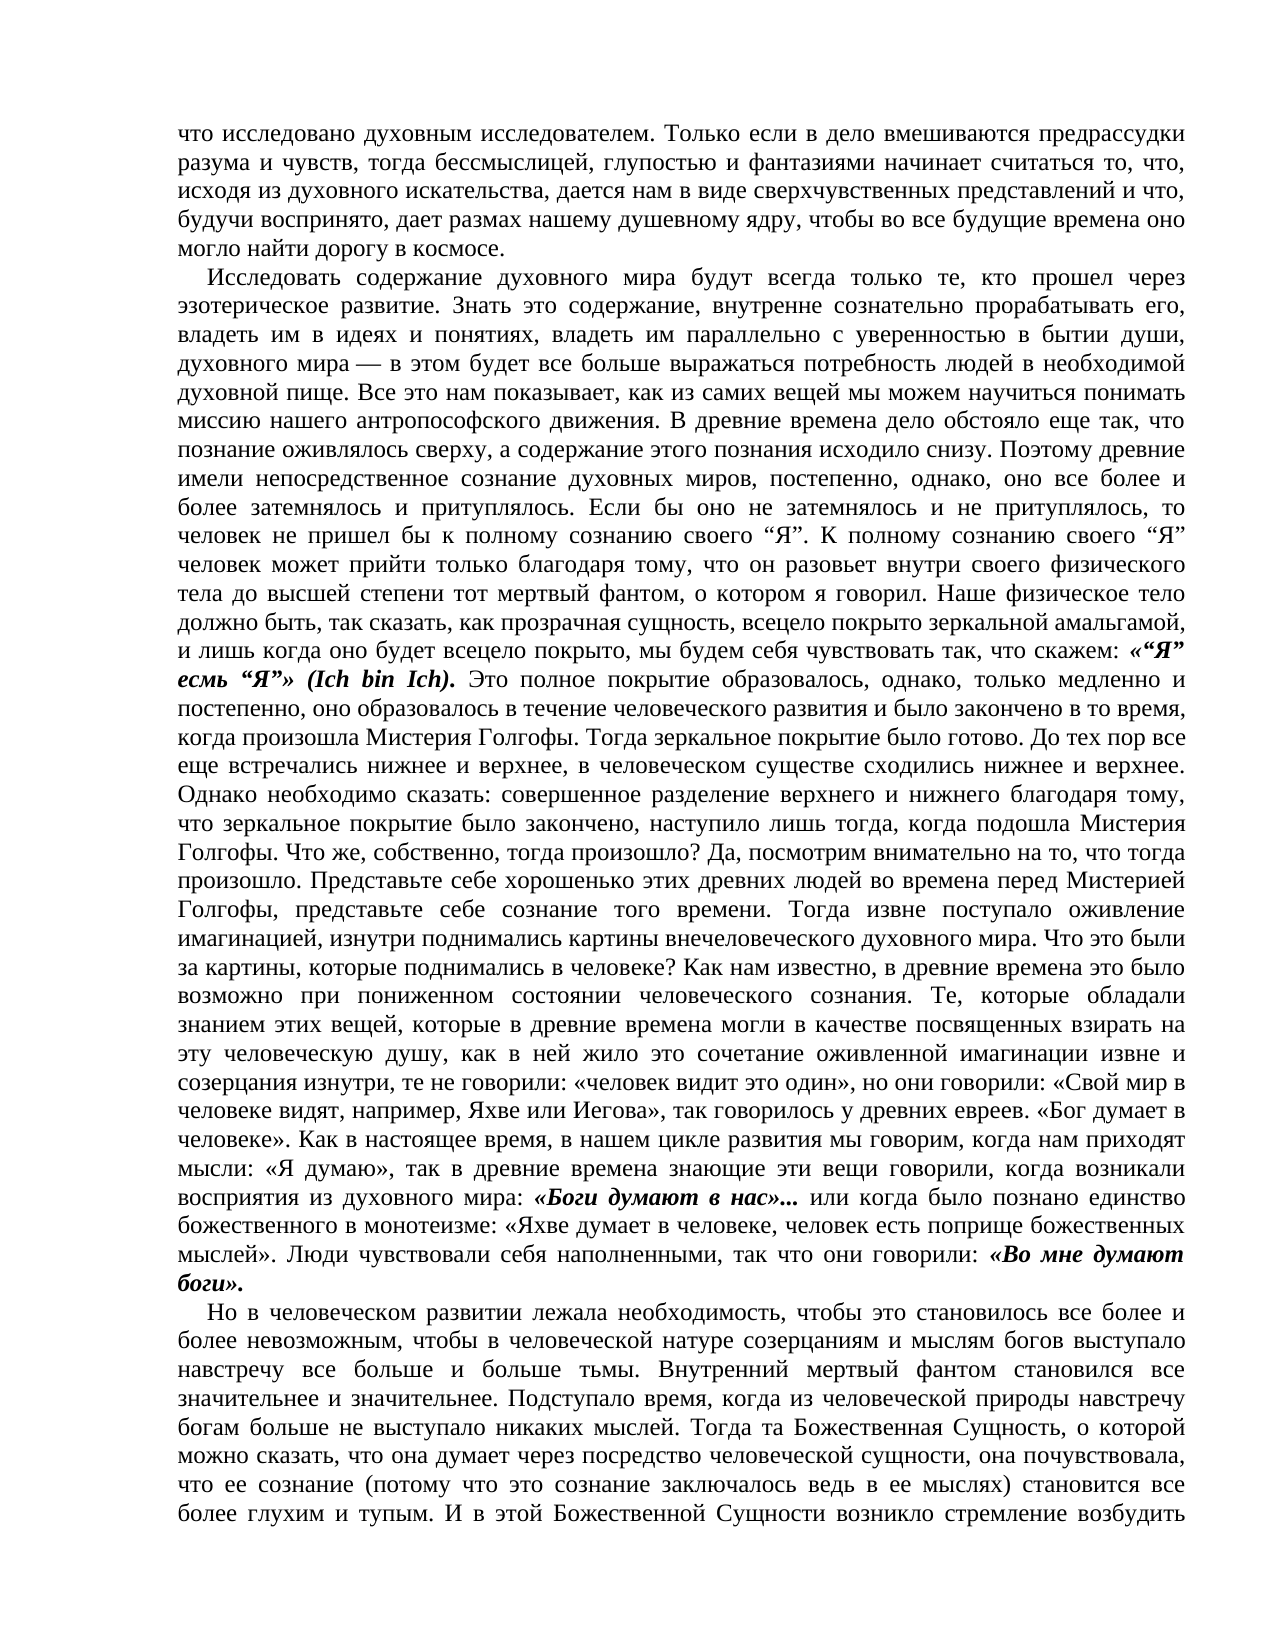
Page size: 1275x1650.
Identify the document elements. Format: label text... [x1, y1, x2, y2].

text Но в человеческом развитии лежала необходимость, чтобы это становилось все более и более невозможным, чтобы в человеческой натуре созерцаниям и мыслям богов выступало навстречу все больше и больше тьмы. Внутренний мертвый фантом становился все значительнее и значительнее. Подступало время, когда из человеческой природы навстречу богам больше не выступало никаких мыслей. Тогда та Божественная Сущность, о которой можно сказать, что она думает через посредство человеческой сущности, она почувствовала, что ее сознание (потому что это сознание заключалось ведь в ее мыслях) становится все более глухим и тупым. И в этой Божественной Сущности возникло стремление возбудить [177, 1297, 1186, 1527]
text что исследовано духовным исследователем. Только если в дело вмешиваются предрассудки разума и чувств, тогда бессмыслицей, глупостью и фантазиями начинает считаться то, что, исходя из духовного искательства, дается нам в виде сверхчувственных представлений и что, будучи воспринято, дает размах нашему душевному ядру, чтобы во все будущие времена оно могло найти дорогу в космосе. [177, 118, 1186, 262]
text Исследовать содержание духовного мира будут всегда только те, кто прошел через эзотерическое развитие. Знать это содержание, внутренне сознательно прорабатывать его, владеть им в идеях и понятиях, владеть им параллельно с уверенностью в бытии души, духовного мира — в этом будет все больше выражаться потребность людей в необходимой духовной пище. Все это нам показывает, как из самих вещей мы можем научиться понимать миссию нашего антропософского движения. В древние времена дело обстояло еще так, что познание оживлялось сверху, а содержание этого познания исходило снизу. Поэтому древние имели непосредственное сознание духовных миров, постепенно, однако, оно все более и более затемнялось и притуплялось. Если бы оно не затемнялось и не притуплялось, то человек не пришел бы к полному сознанию своего “Я”. К полному сознанию своего “Я” человек может прийти только благодаря тому, что он разовьет внутри своего физического тела до высшей степени тот мертвый фантом, о котором я говорил. Наше физическое тело должно быть, так сказать, как прозрачная сущность, всецело покрыто зеркальной амальгамой, и лишь когда оно будет всецело покрыто, мы будем себя чувствовать так, что скажем: «“Я” есмь “Я”» (Ich bin Ich). Это полное покрытие образовалось, однако, только медленно и постепенно, оно образовалось в течение человеческого развития и было закончено в то время, когда произошла Мистерия Голгофы. Тогда зеркальное покрытие было готово. До тех пор все еще встречались нижнее и верхнее, в человеческом существе сходились нижнее и верхнее. Однако необходимо сказать: совершенное разделение верхнего и нижнего благодаря тому, что зеркальное покрытие было закончено, наступило лишь тогда, когда подошла Мистерия Голгофы. Что же, собственно, тогда произошло? Да, посмотрим внимательно на то, что тогда произошло. Представьте себе хорошенько этих древних людей во времена перед Мистерией Голгофы, представьте себе сознание того времени. Тогда извне поступало оживление имагинацией, изнутри поднимались картины внечеловеческого духовного мира. Что это были за картины, которые поднимались в человеке? Как нам известно, в древние времена это было возможно при пониженном состоянии человеческого сознания. Те, которые обладали знанием этих вещей, которые в древние времена могли в качестве посвященных взирать на эту человеческую душу, как в ней жило это сочетание оживленной имагинации извне и созерцания изнутри, те не говорили: «человек видит это один», но они говорили: «Свой мир в человеке видят, например, Яхве или Иегова», так говорилось у древних евреев. «Бог думает в человеке». Как в настоящее время, в нашем цикле развития мы говорим, когда нам приходят мысли: «Я думаю», так в древние времена знающие эти вещи говорили, когда возникали восприятия из духовного мира: «Боги думают в нас»... или когда было познано единство божественного в монотеизме: «Яхве думает в человеке, человек есть поприще божественных мыслей». Люди чувствовали себя наполненными, так что они говорили: «Во мне думают боги». [177, 262, 1186, 1297]
